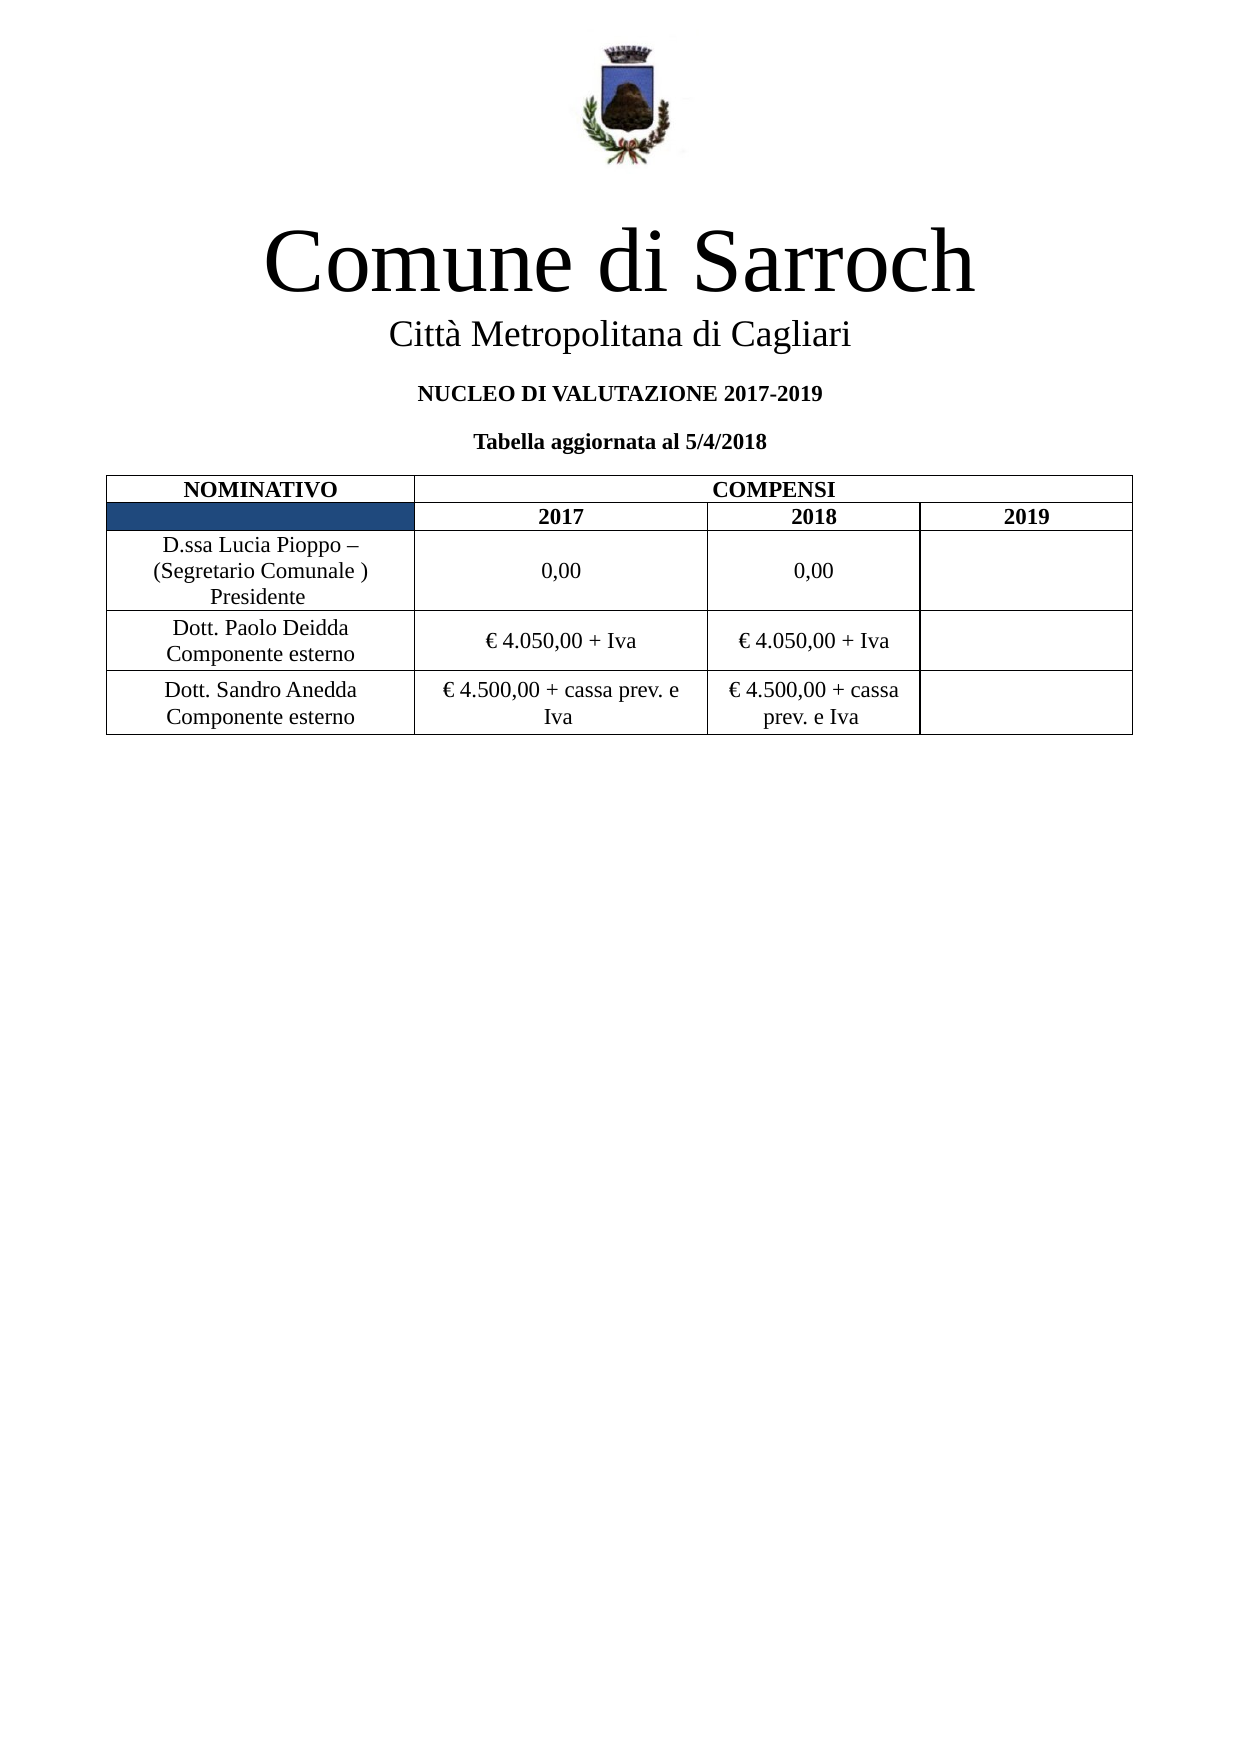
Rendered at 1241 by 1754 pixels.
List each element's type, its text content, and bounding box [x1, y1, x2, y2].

table_cell 2019 [921, 503, 1132, 530]
table_cell D.ssa Lucia Pioppo – (Segretario Comunale ) Presidente [107, 531, 414, 610]
table_cell Dott. Sandro Anedda Componente esterno [107, 671, 414, 734]
table_cell [107, 503, 414, 530]
table_cell € 4.500,00 + cassa prev. e Iva [415, 671, 707, 734]
table_header COMPENSI [415, 476, 1132, 502]
picture [559, 29, 699, 174]
text NUCLEO DI VALUTAZIONE 2017-2019 [118, 381, 1122, 407]
table_cell € 4.050,00 + Iva [708, 611, 919, 670]
table_cell 2018 [708, 503, 919, 530]
table_cell 0,00 [415, 531, 707, 610]
text Tabella aggiornata al 5/4/2018 [118, 428, 1122, 454]
table_cell 2017 [415, 503, 707, 530]
table_cell [921, 671, 1132, 734]
table_cell Dott. Paolo Deidda Componente esterno [107, 611, 414, 670]
table_cell [921, 531, 1132, 610]
table_cell € 4.050,00 + Iva [415, 611, 707, 670]
table_cell € 4.500,00 + cassa prev. e Iva [708, 671, 919, 734]
table_cell [921, 611, 1132, 670]
table_header NOMINATIVO [107, 476, 414, 502]
table_cell 0,00 [708, 531, 919, 610]
